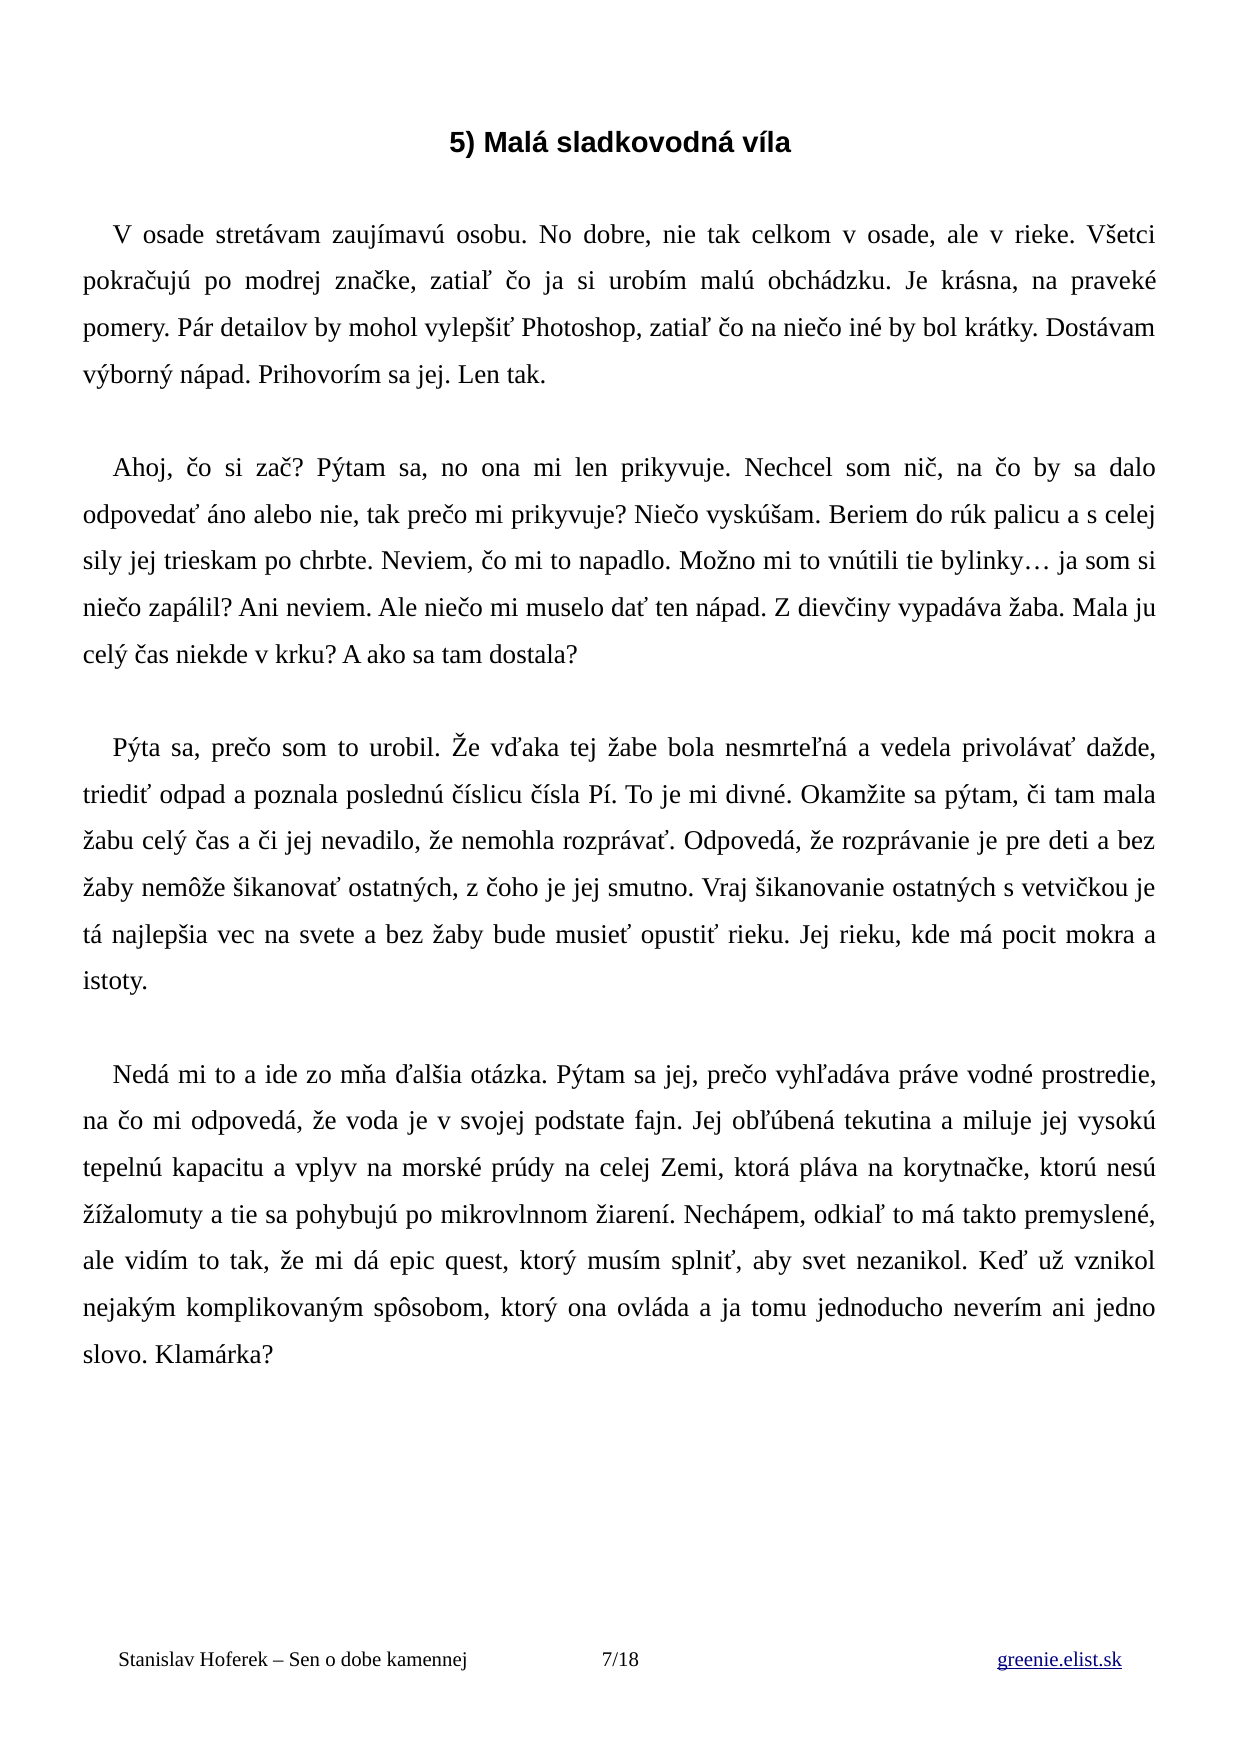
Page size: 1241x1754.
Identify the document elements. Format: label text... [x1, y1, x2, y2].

text Ahoj, čo si zač? Pýtam sa, no ona mi len prikyvuje. Nechcel som nič, na čo by sa dalo odpovedať áno alebo nie, tak prečo mi prikyvuje? Niečo vyskúšam. Beriem do rúk palicu a s celej sily jej trieskam po chrbte. Neviem, čo mi to napadlo. Možno mi to vnútili tie bylinky… ja som si niečo zapálil? Ani neviem. Ale niečo mi muselo dať ten nápad. Z dievčiny vypadáva žaba. Mala ju celý čas niekde v krku? A ako sa tam dostala? [83, 451, 1157, 669]
text Nedá mi to a ide zo mňa ďalšia otázka. Pýtam sa jej, prečo vyhľadáva práve vodné prostredie, na čo mi odpovedá, že voda je v svojej podstate fajn. Jej obľúbená tekutina a miluje jej vysokú tepelnú kapacitu a vplyv na morské prúdy na celej Zemi, ktorá pláva na korytnačke, ktorú nesú žížalomuty a tie sa pohybujú po mikrovlnnom žiarení. Nechápem, odkiaľ to má takto premyslené, ale vidím to tak, že mi dá epic quest, ktorý musím splniť, aby svet nezanikol. Keď už vznikol nejakým komplikovaným spôsobom, ktorý ona ovláda a ja tomu jednoducho neverím ani jedno slovo. Klamárka? [83, 1058, 1157, 1369]
subtitle 5) Malá sladkovodná víla [83, 125, 1157, 159]
text V osade stretávam zaujímavú osobu. No dobre, nie tak celkom v osade, ale v rieke. Všetci pokračujú po modrej značke, zatiaľ čo ja si urobím malú obchádzku. Je krásna, na praveké pomery. Pár detailov by mohol vylepšiť Photoshop, zatiaľ čo na niečo iné by bol krátky. Dostávam výborný nápad. Prihovorím sa jej. Len tak. [83, 218, 1157, 389]
text Pýta sa, prečo som to urobil. Že vďaka tej žabe bola nesmrteľná a vedela privolávať dažde, triediť odpad a poznala poslednú číslicu čísla Pí. To je mi divné. Okamžite sa pýtam, či tam mala žabu celý čas a či jej nevadilo, že nemohla rozprávať. Odpovedá, že rozprávanie je pre deti a bez žaby nemôže šikanovať ostatných, z čoho je jej smutno. Vraj šikanovanie ostatných s vetvičkou je tá najlepšia vec na svete a bez žaby bude musieť opustiť rieku. Jej rieku, kde má pocit mokra a istoty. [83, 731, 1157, 996]
